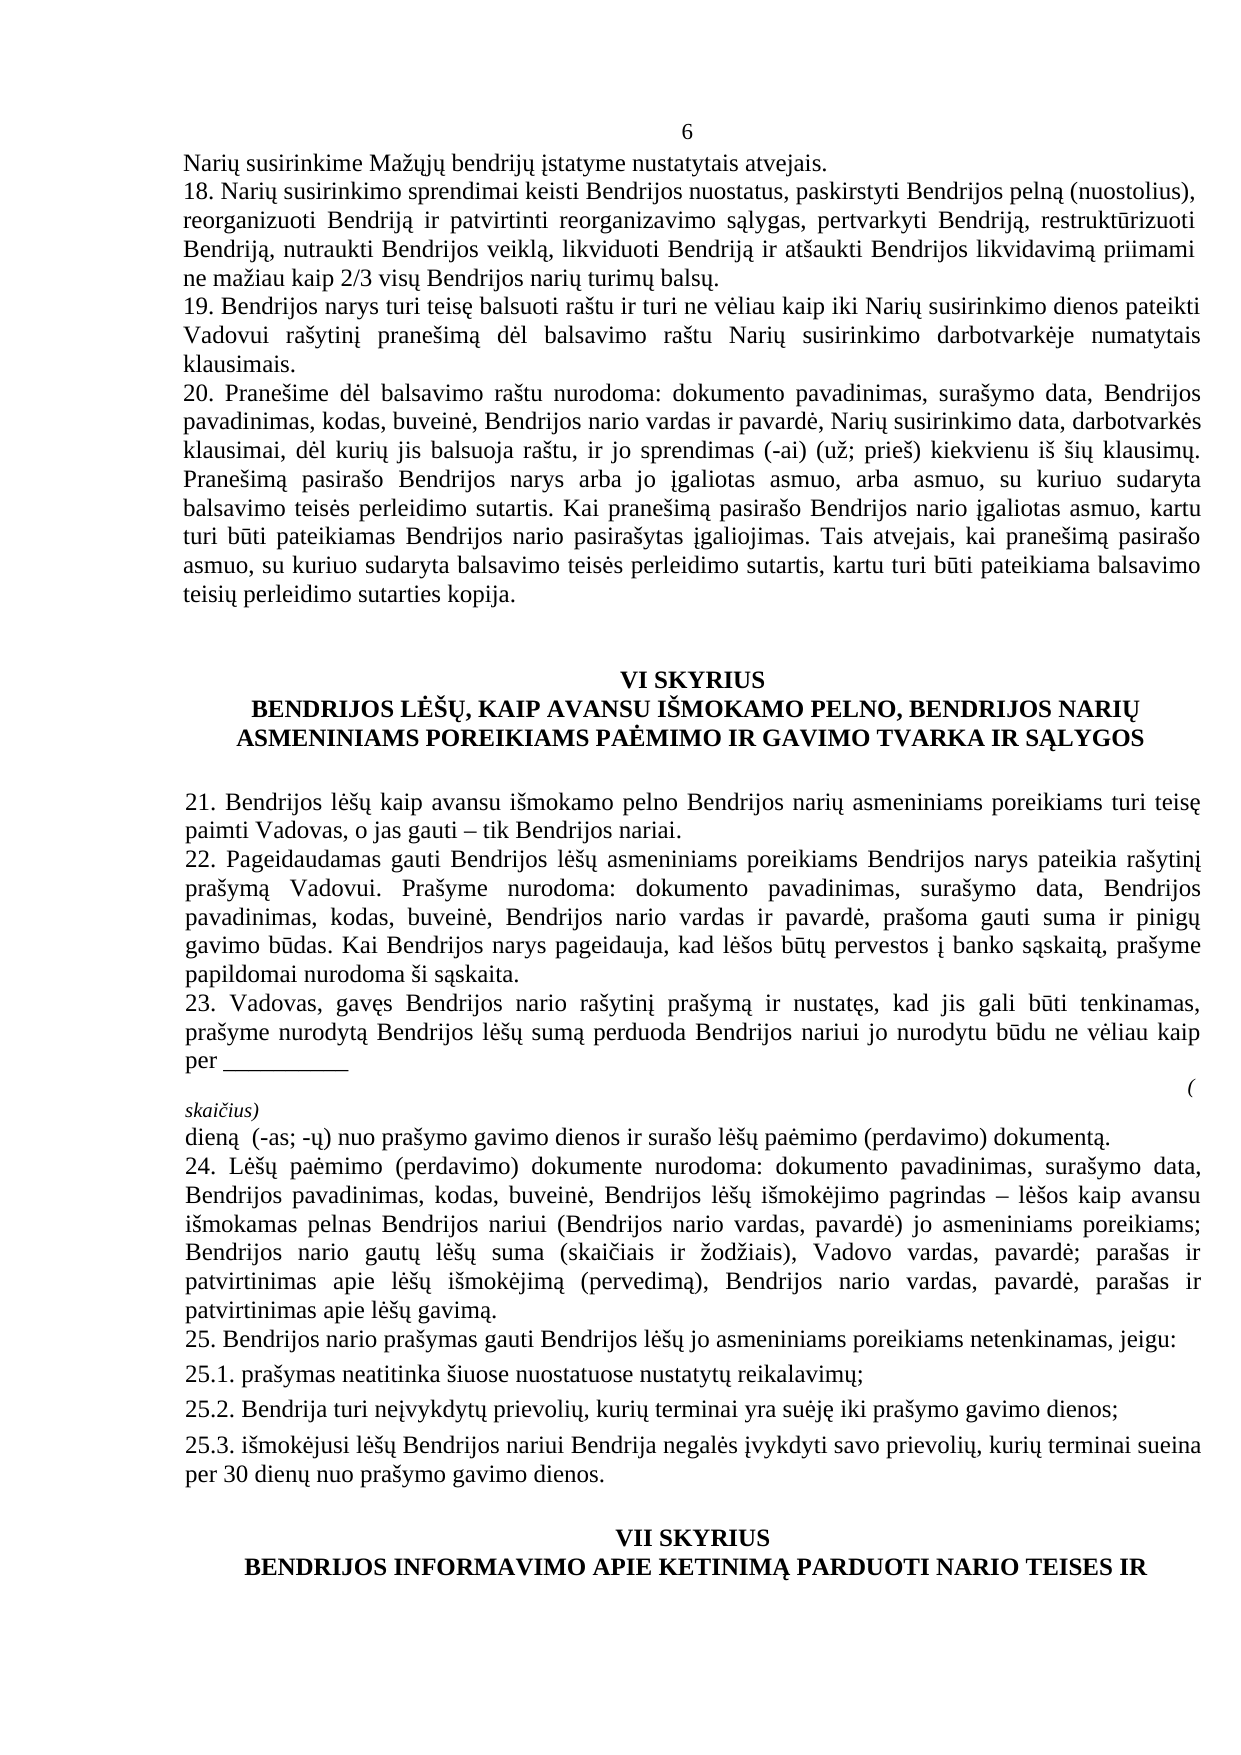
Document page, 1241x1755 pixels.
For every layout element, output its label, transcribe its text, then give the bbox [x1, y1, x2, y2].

table_cell 20. Pranešime dėl balsavimo raštu nurodoma: dokumento pavadinimas, surašymo data, Bendrijos pavadinimas, kodas, buveinė, Bendrijos nario vardas ir pavardė, Narių susirinkimo data, darbotvarkės klausimai, dėl kurių jis balsuoja raštu, ir jo sprendimas (-ai) (už; prieš) kiekvienu iš šių klausimų. Pranešimą pasirašo Bendrijos narys arba jo įgaliotas asmuo, arba asmuo, su kuriuo sudaryta balsavimo teisės perleidimo sutartis. Kai pranešimą pasirašo Bendrijos nario įgaliotas asmuo, kartu turi būti pateikiamas Bendrijos nario pasirašytas įgaliojimas. Tais atvejais, kai pranešimą pasirašo asmuo, su kuriuo sudaryta balsavimo teisės perleidimo sutartis, kartu turi būti pateikiama balsavimo teisių perleidimo sutarties kopija. [174, 378, 1207, 608]
table_cell 25.3. išmokėjusi lėšų Bendrijos nariui Bendrija negalės įvykdyti savo prievolių, kurių terminai sueina per 30 dienų nuo prašymo gavimo dienos. [174, 1430, 1207, 1487]
table_cell [174, 751, 1207, 787]
table_cell 18. Narių susirinkimo sprendimai keisti Bendrijos nuostatus, paskirstyti Bendrijos pelną (nuostolius), reorganizuoti Bendriją ir patvirtinti reorganizavimo sąlygas, pertvarkyti Bendriją, restruktūrizuoti Bendriją, nutraukti Bendrijos veiklą, likviduoti Bendriją ir atšaukti Bendrijos likvidavimą priimami ne mažiau kaip 2/3 visų Bendrijos narių turimų balsų. [174, 176, 1207, 291]
table_cell [174, 1488, 1207, 1523]
table_cell 24. Lėšų paėmimo (perdavimo) dokumente nurodoma: dokumento pavadinimas, surašymo data, Bendrijos pavadinimas, kodas, buveinė, Bendrijos lėšų išmokėjimo pagrindas – lėšos kaip avansu išmokamas pelnas Bendrijos nariui (Bendrijos nario vardas, pavardė) jo asmeniniams poreikiams; Bendrijos nario gautų lėšų suma (skaičiais ir žodžiais), Vadovo vardas, pavardė; parašas ir patvirtinimas apie lėšų išmokėjimą (pervedimą), Bendrijos nario vardas, pavardė, parašas ir patvirtinimas apie lėšų gavimą. [174, 1151, 1207, 1324]
table_cell 23. Vadovas, gavęs Bendrijos nario rašytinį prašymą ir nustatęs, kad jis gali būti tenkinamas, prašyme nurodytą Bendrijos lėšų sumą perduoda Bendrijos nariui jo nurodytu būdu ne vėliau kaip per __________ (skaičius) dieną (-as; -ų) nuo prašymo gavimo dienos ir surašo lėšų paėmimo (perdavimo) dokumentą. [174, 988, 1207, 1151]
table_cell 25.2. Bendrija turi neįvykdytų prievolių, kurių terminai yra suėję iki prašymo gavimo dienos; [174, 1395, 1207, 1430]
table_cell 21. Bendrijos lėšų kaip avansu išmokamo pelno Bendrijos narių asmeniniams poreikiams turi teisę paimti Vadovas, o jas gauti – tik Bendrijos nariai. [174, 787, 1207, 844]
table_cell 22. Pageidaudamas gauti Bendrijos lėšų asmeniniams poreikiams Bendrijos narys pateikia rašytinį prašymą Vadovui. Prašyme nurodoma: dokumento pavadinimas, surašymo data, Bendrijos pavadinimas, kodas, buveinė, Bendrijos nario vardas ir pavardė, prašoma gauti suma ir pinigų gavimo būdas. Kai Bendrijos narys pageidauja, kad lėšos būtų pervestos į banko sąskaitą, prašyme papildomai nurodoma ši sąskaita. [174, 844, 1207, 988]
table_cell vII SKYRIUS bendrijos informavimo apie ketinimą parduoti nario teises ir [174, 1523, 1207, 1580]
table_cell Narių susirinkime Mažųjų bendrijų įstatyme nustatytais atvejais. [174, 148, 1207, 176]
table_cell [174, 608, 1207, 665]
table_cell 19. Bendrijos narys turi teisę balsuoti raštu ir turi ne vėliau kaip iki Narių susirinkimo dienos pateikti Vadovui rašytinį pranešimą dėl balsavimo raštu Narių susirinkimo darbotvarkėje numatytais klausimais. [174, 291, 1207, 378]
table_cell 25.1. prašymas neatitinka šiuose nuostatuose nustatytų reikalavimų; [174, 1359, 1207, 1394]
table_cell VI SKYRIUS Bendrijos lėšų, kaip avansu išmokamo pelno, BENDRIJOS NARIŲ ASMENINIAMS POREIKIAMS PAĖMIMO IR GAVIMO TVARKA IR SĄLYGOS [174, 665, 1207, 751]
table_cell 25. Bendrijos nario prašymas gauti Bendrijos lėšų jo asmeniniams poreikiams netenkinamas, jeigu: [174, 1324, 1207, 1359]
